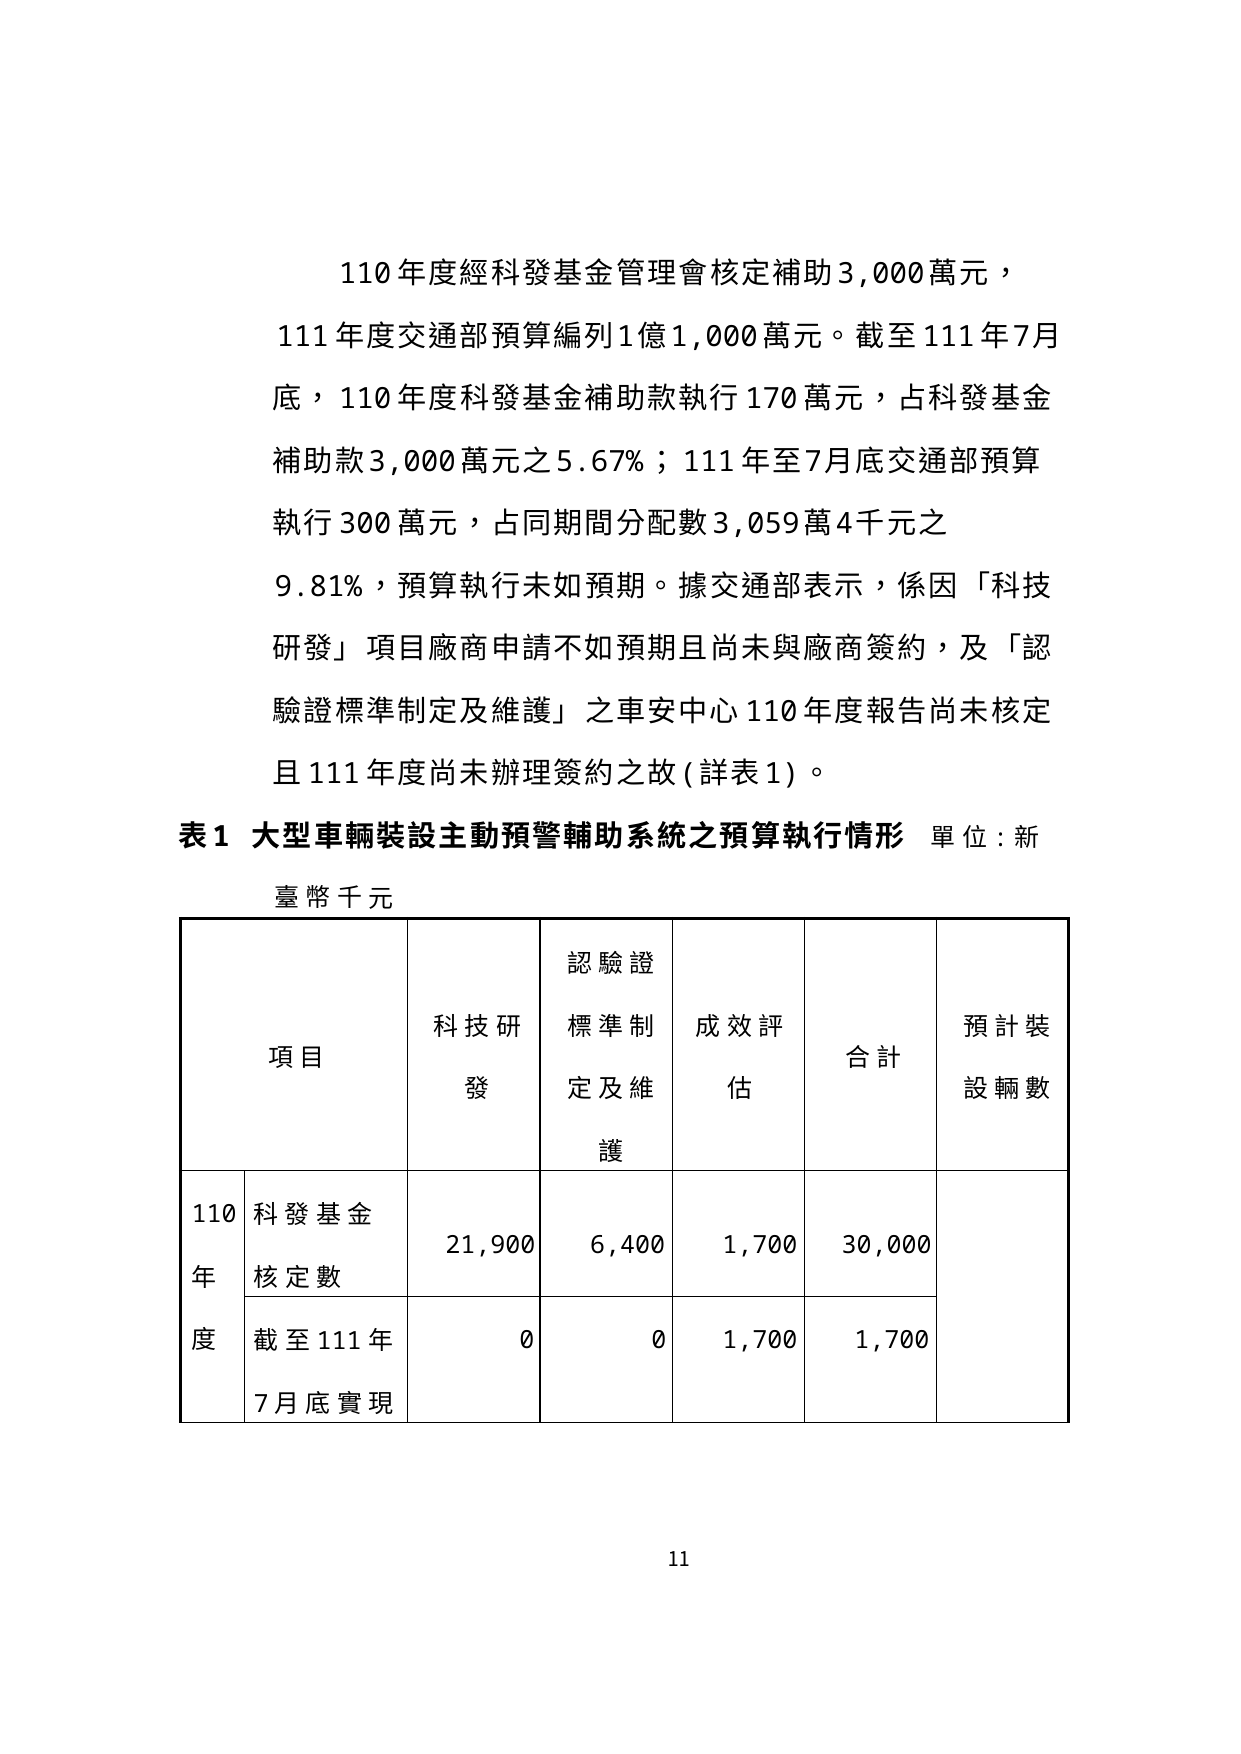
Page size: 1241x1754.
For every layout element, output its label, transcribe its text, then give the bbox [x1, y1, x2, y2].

table_cell 30,000 [805, 1171, 936, 1296]
table_cell [937, 1171, 1067, 1422]
table_cell 21,900 [408, 1171, 539, 1296]
table_cell 科發基金核定數 [245, 1171, 407, 1296]
table_cell 6,400 [541, 1171, 672, 1296]
text 表1 大型車輛裝設主動預警輔助系統之預算執行情形 單位:新臺幣千元 [176, 792, 1063, 917]
table_cell 1,700 [673, 1171, 804, 1296]
table_header 合計 [805, 920, 936, 1170]
table_header 項目 [182, 920, 407, 1170]
table_cell 110年度 [182, 1171, 244, 1422]
table_cell 0 [408, 1297, 539, 1422]
text 110年度經科發基金管理會核定補助3,000萬元，111年度交通部預算編列1億1,000萬元。截至111年7月底，110年度科發基金補助款執行170萬元，占科發基金補助款3,000萬元之5.67%；111年至7月底交通部預算執行300萬元，占同期間分配數3,059萬4千元之9.81%，預算執行未如預期。據交通部表示，係因「科技研發」項目廠商申請不如預期且尚未與廠商簽約，及「認驗證標準制定及維護」之車安中心110年度報告尚未核定且111年度尚未辦理簽約之故(詳表1)。 [266, 229, 1063, 792]
table_header 認驗證標準制定及維護 [541, 920, 672, 1170]
table_header 科技研發 [408, 920, 539, 1170]
table_header 預計裝設輛數 [937, 920, 1067, 1170]
table_cell 0 [541, 1297, 672, 1422]
table_cell 1,700 [673, 1297, 804, 1422]
table_cell 1,700 [805, 1297, 936, 1422]
table_cell 截至111年7月底實現 [245, 1297, 407, 1422]
table_header 成效評估 [673, 920, 804, 1170]
